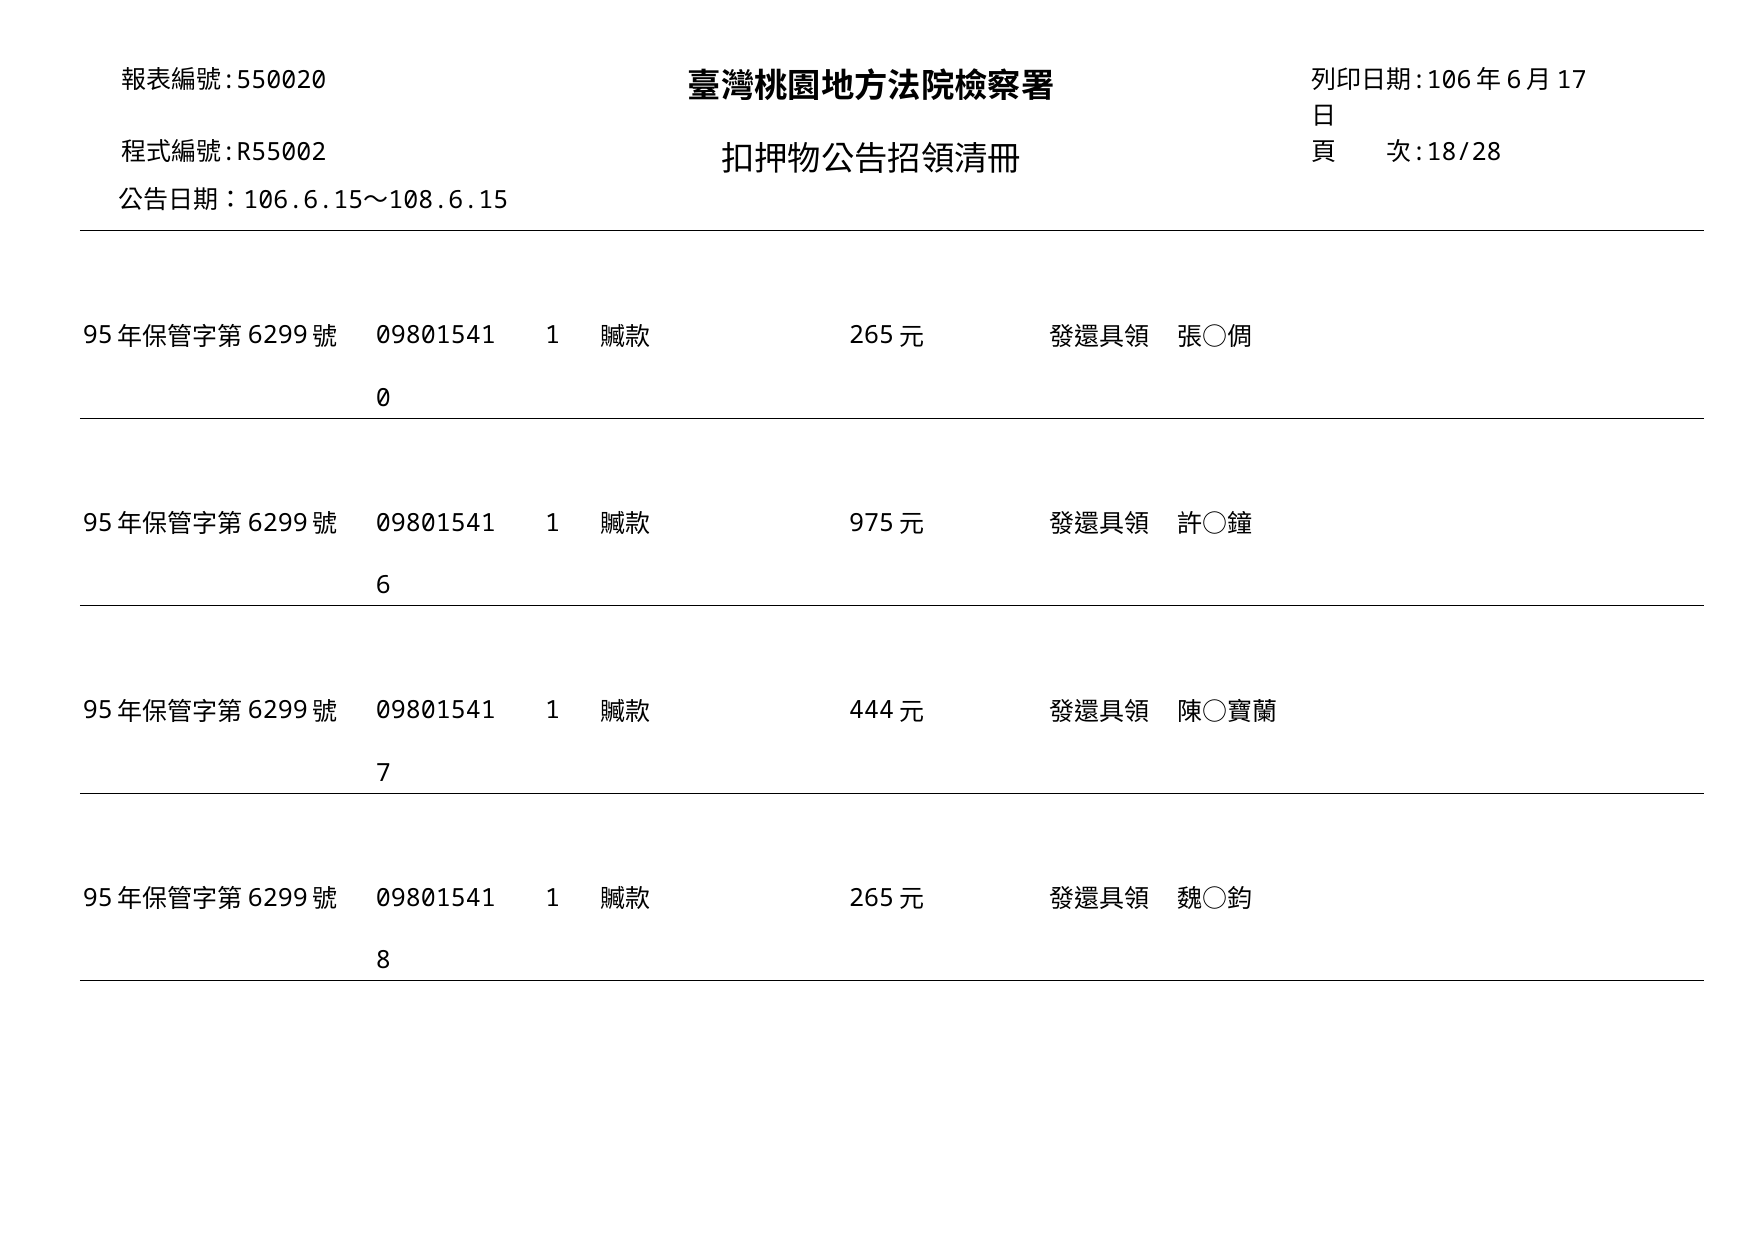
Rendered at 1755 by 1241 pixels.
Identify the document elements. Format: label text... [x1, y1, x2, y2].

table_cell 098015410 [373, 231, 507, 417]
table_cell 098015417 [373, 606, 507, 792]
table_cell 陳○寶蘭 [1175, 606, 1317, 792]
table_cell 098015416 [373, 419, 507, 605]
table_cell 95年保管字第6299號 [80, 419, 373, 605]
table_cell 1 [507, 794, 597, 980]
table_cell [1575, 794, 1704, 980]
table_cell 95年保管字第6299號 [80, 606, 373, 792]
table_cell 贓款 [597, 231, 807, 417]
table_cell 魏○鈞 [1175, 794, 1317, 980]
table_cell 1 [507, 231, 597, 417]
table_cell 95年保管字第6299號 [80, 231, 373, 417]
table_cell 1 [507, 419, 597, 605]
table_cell 贓款 [597, 419, 807, 605]
table_cell 95年保管字第6299號 [80, 794, 373, 980]
table_cell 張○倜 [1175, 231, 1317, 417]
table_cell [927, 606, 1046, 792]
table_cell [1575, 606, 1704, 792]
table_cell [927, 419, 1046, 605]
table_cell 發還具領 [1046, 231, 1175, 417]
table_cell 許○鐘 [1175, 419, 1317, 605]
table_cell [1317, 794, 1575, 980]
table_cell 098015418 [373, 794, 507, 980]
table_cell [1317, 231, 1575, 417]
table_cell 發還具領 [1046, 419, 1175, 605]
table_cell 1 [507, 606, 597, 792]
table_cell 發還具領 [1046, 794, 1175, 980]
table_cell 444元 [808, 606, 927, 792]
table_cell 265元 [808, 794, 927, 980]
table_cell [1317, 419, 1575, 605]
table_cell [1317, 606, 1575, 792]
table_cell 贓款 [597, 794, 807, 980]
table_cell [1575, 419, 1704, 605]
table_cell 975元 [808, 419, 927, 605]
table_cell 贓款 [597, 606, 807, 792]
table_cell 發還具領 [1046, 606, 1175, 792]
table_cell 265元 [808, 231, 927, 417]
table_cell [927, 231, 1046, 417]
table_cell [927, 794, 1046, 980]
table_cell [1575, 231, 1704, 417]
